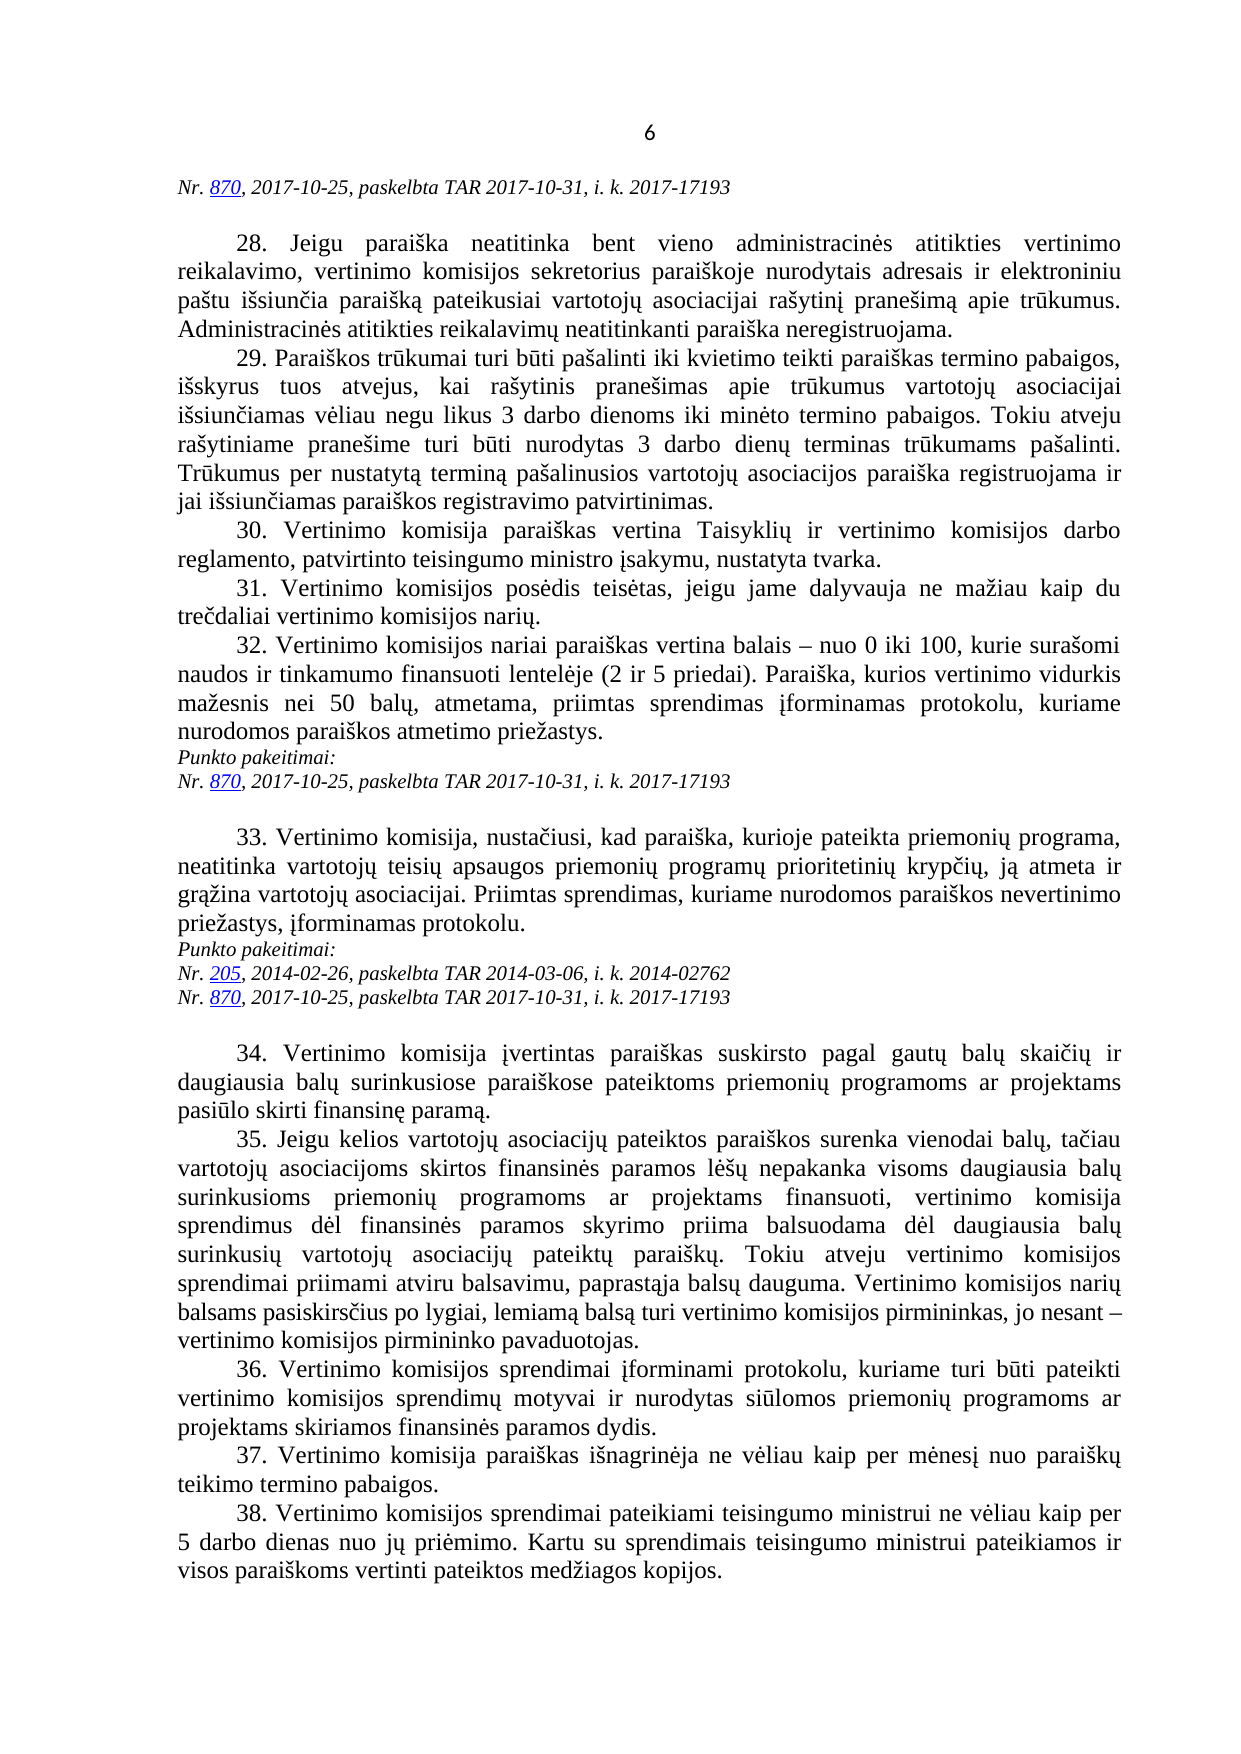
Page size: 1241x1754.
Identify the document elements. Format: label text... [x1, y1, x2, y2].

text Nr. 205, 2014-02-26, paskelbta TAR 2014-03-06, i. k. 2014-02762 [177, 961, 1122, 985]
text 35. Jeigu kelios vartotojų asociacijų pateiktos paraiškos surenka vienodai balų, tačiau vartotojų asociacijoms skirtos finansinės paramos lėšų nepakanka visoms daugiausia balų surinkusioms priemonių programoms ar projektams finansuoti, vertinimo komisija sprendimus dėl finansinės paramos skyrimo priima balsuodama dėl daugiausia balų surinkusių vartotojų asociacijų pateiktų paraiškų. Tokiu atveju vertinimo komisijos sprendimai priimami atviru balsavimu, paprastąja balsų dauguma. Vertinimo komisijos narių balsams pasiskirsčius po lygiai, lemiamą balsą turi vertinimo komisijos pirmininkas, jo nesant – vertinimo komisijos pirmininko pavaduotojas. [177, 1124, 1122, 1354]
text Punkto pakeitimai: [177, 937, 1122, 961]
text Punkto pakeitimai: [177, 745, 1122, 769]
text 36. Vertinimo komisijos sprendimai įforminami protokolu, kuriame turi būti pateikti vertinimo komisijos sprendimų motyvai ir nurodytas siūlomos priemonių programoms ar projektams skiriamos finansinės paramos dydis. [177, 1354, 1122, 1441]
text 37. Vertinimo komisija paraiškas išnagrinėja ne vėliau kaip per mėnesį nuo paraiškų teikimo termino pabaigos. [177, 1441, 1122, 1498]
text 28. Jeigu paraiška neatitinka bent vieno administracinės atitikties vertinimo reikalavimo, vertinimo komisijos sekretorius paraiškoje nurodytais adresais ir elektroniniu paštu išsiunčia paraišką pateikusiai vartotojų asociacijai rašytinį pranešimą apie trūkumus. Administracinės atitikties reikalavimų neatitinkanti paraiška neregistruojama. [177, 228, 1122, 343]
text 38. Vertinimo komisijos sprendimai pateikiami teisingumo ministrui ne vėliau kaip per 5 darbo dienas nuo jų priėmimo. Kartu su sprendimais teisingumo ministrui pateikiamos ir visos paraiškoms vertinti pateiktos medžiagos kopijos. [177, 1498, 1122, 1584]
text 34. Vertinimo komisija įvertintas paraiškas suskirsto pagal gautų balų skaičių ir daugiausia balų surinkusiose paraiškose pateiktoms priemonių programoms ar projektams pasiūlo skirti finansinę paramą. [177, 1038, 1122, 1124]
text Nr. 870, 2017-10-25, paskelbta TAR 2017-10-31, i. k. 2017-17193 [177, 985, 1122, 1009]
text 29. Paraiškos trūkumai turi būti pašalinti iki kvietimo teikti paraiškas termino pabaigos, išskyrus tuos atvejus, kai rašytinis pranešimas apie trūkumus vartotojų asociacijai išsiunčiamas vėliau negu likus 3 darbo dienoms iki minėto termino pabaigos. Tokiu atveju rašytiniame pranešime turi būti nurodytas 3 darbo dienų terminas trūkumams pašalinti. Trūkumus per nustatytą terminą pašalinusios vartotojų asociacijos paraiška registruojama ir jai išsiunčiamas paraiškos registravimo patvirtinimas. [177, 343, 1122, 515]
text 30. Vertinimo komisija paraiškas vertina Taisyklių ir vertinimo komisijos darbo reglamento, patvirtinto teisingumo ministro įsakymu, nustatyta tvarka. [177, 515, 1122, 573]
text Nr. 870, 2017-10-25, paskelbta TAR 2017-10-31, i. k. 2017-17193 [177, 175, 1122, 199]
text 33. Vertinimo komisija, nustačiusi, kad paraiška, kurioje pateikta priemonių programa, neatitinka vartotojų teisių apsaugos priemonių programų prioritetinių krypčių, ją atmeta ir grąžina vartotojų asociacijai. Priimtas sprendimas, kuriame nurodomos paraiškos nevertinimo priežastys, įforminamas protokolu. [177, 822, 1122, 937]
text 32. Vertinimo komisijos nariai paraiškas vertina balais – nuo 0 iki 100, kurie surašomi naudos ir tinkamumo finansuoti lentelėje (2 ir 5 priedai). Paraiška, kurios vertinimo vidurkis mažesnis nei 50 balų, atmetama, priimtas sprendimas įforminamas protokolu, kuriame nurodomos paraiškos atmetimo priežastys. [177, 630, 1122, 745]
text 31. Vertinimo komisijos posėdis teisėtas, jeigu jame dalyvauja ne mažiau kaip du trečdaliai vertinimo komisijos narių. [177, 573, 1122, 630]
text Nr. 870, 2017-10-25, paskelbta TAR 2017-10-31, i. k. 2017-17193 [177, 769, 1122, 793]
